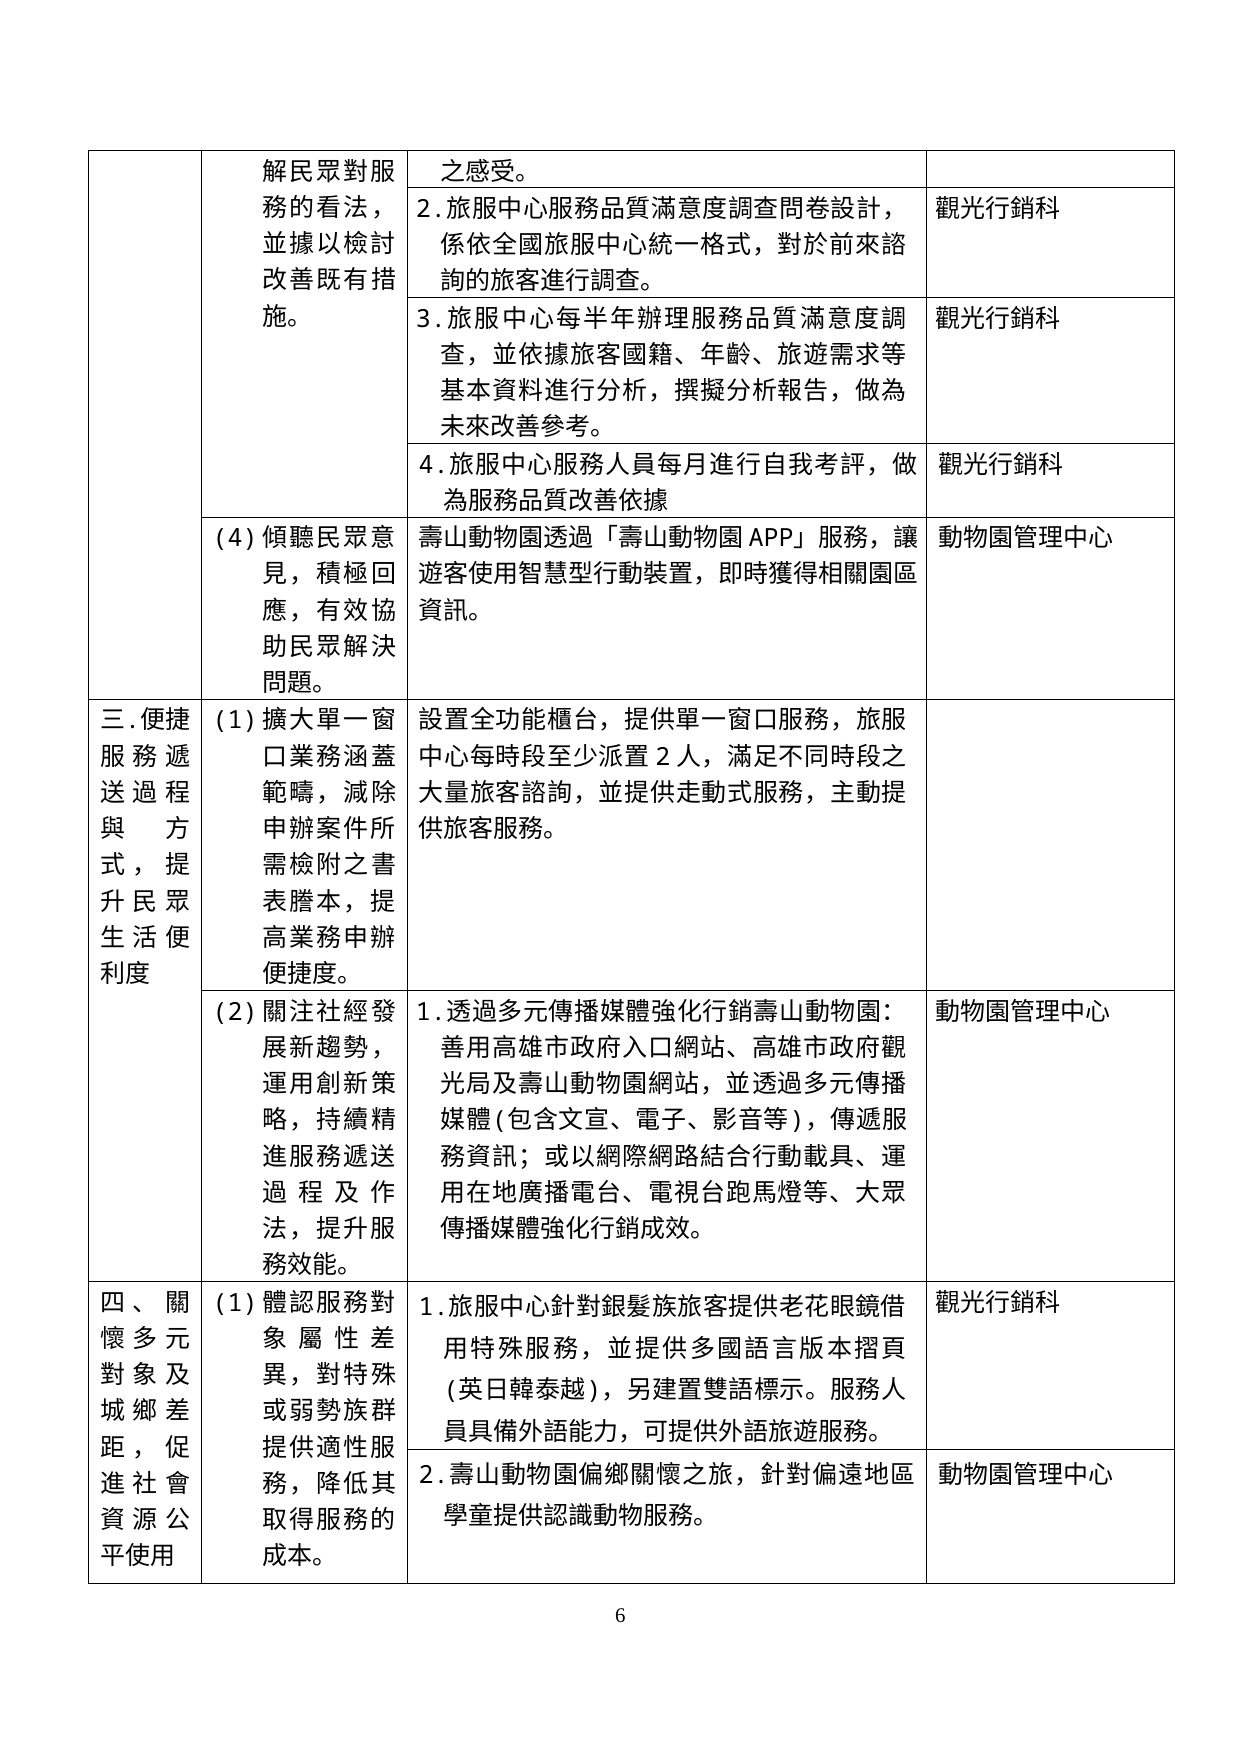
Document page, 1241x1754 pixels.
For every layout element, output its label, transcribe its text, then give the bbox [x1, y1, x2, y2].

table_cell 2.壽山動物園偏鄉關懷之旅，針對偏遠地區學童提供認識動物服務。 [408, 1450, 926, 1583]
table_cell [927, 151, 1174, 187]
table_cell 三.便捷服務遞送過程與方式，提升民眾生活便利度 [89, 700, 201, 1281]
table_cell 擴大單一窗口業務涵蓋範疇，減除申辦案件所需檢附之書表謄本，提高業務申辦便捷度。 [202, 700, 407, 990]
table_cell 1.旅服中心針對銀髮族旅客提供老花眼鏡借用特殊服務，並提供多國語言版本摺頁(英日韓泰越)，另建置雙語標示。服務人員具備外語能力，可提供外語旅遊服務。 [408, 1282, 926, 1449]
table_cell 四、關懷多元對象及城鄉差距，促進社會資源公平使用 [89, 1282, 201, 1583]
table_cell 傾聽民眾意見，積極回應，有效協助民眾解決問題。 [202, 518, 407, 699]
table_cell 觀光行銷科 [927, 1282, 1174, 1449]
table_cell 3.旅服中心每半年辦理服務品質滿意度調查，並依據旅客國籍、年齡、旅遊需求等基本資料進行分析，撰擬分析報告，做為未來改善參考。 [408, 298, 926, 443]
table_cell 解民眾對服務的看法，並據以檢討改善既有措施。 [202, 151, 407, 517]
table_cell 關注社經發展新趨勢，運用創新策略，持續精進服務遞送過程及作法，提升服務效能。 [202, 991, 407, 1281]
table_cell 體認服務對象屬性差異，對特殊或弱勢族群提供適性服務，降低其取得服務的成本。 [202, 1282, 407, 1583]
table_cell 4.旅服中心服務人員每月進行自我考評，做為服務品質改善依據 [408, 444, 926, 517]
table_cell 設置全功能櫃台，提供單一窗口服務，旅服中心每時段至少派置2人，滿足不同時段之大量旅客諮詢，並提供走動式服務，主動提供旅客服務。 [408, 700, 926, 990]
table_cell 1.透過多元傳播媒體強化行銷壽山動物園：善用高雄市政府入口網站、高雄市政府觀光局及壽山動物園網站，並透過多元傳播媒體(包含文宣、電子、影音等)，傳遞服務資訊；或以網際網路結合行動載具、運用在地廣播電台、電視台跑馬燈等、大眾傳播媒體強化行銷成效。 [408, 991, 926, 1281]
table_cell 動物園管理中心 [927, 1450, 1174, 1583]
table_cell 動物園管理中心 [927, 991, 1174, 1281]
table_cell 壽山動物園透過「壽山動物園APP」服務，讓遊客使用智慧型行動裝置，即時獲得相關園區資訊。 [408, 518, 926, 699]
table_cell [927, 700, 1174, 990]
table_cell 觀光行銷科 [927, 298, 1174, 443]
table_cell 之感受。 [408, 151, 926, 187]
table_cell 觀光行銷科 [927, 188, 1174, 297]
table_cell 動物園管理中心 [927, 518, 1174, 699]
table_cell 觀光行銷科 [927, 444, 1174, 517]
table_cell 2.旅服中心服務品質滿意度調查問卷設計，係依全國旅服中心統一格式，對於前來諮詢的旅客進行調查。 [408, 188, 926, 297]
table_cell [89, 151, 201, 699]
